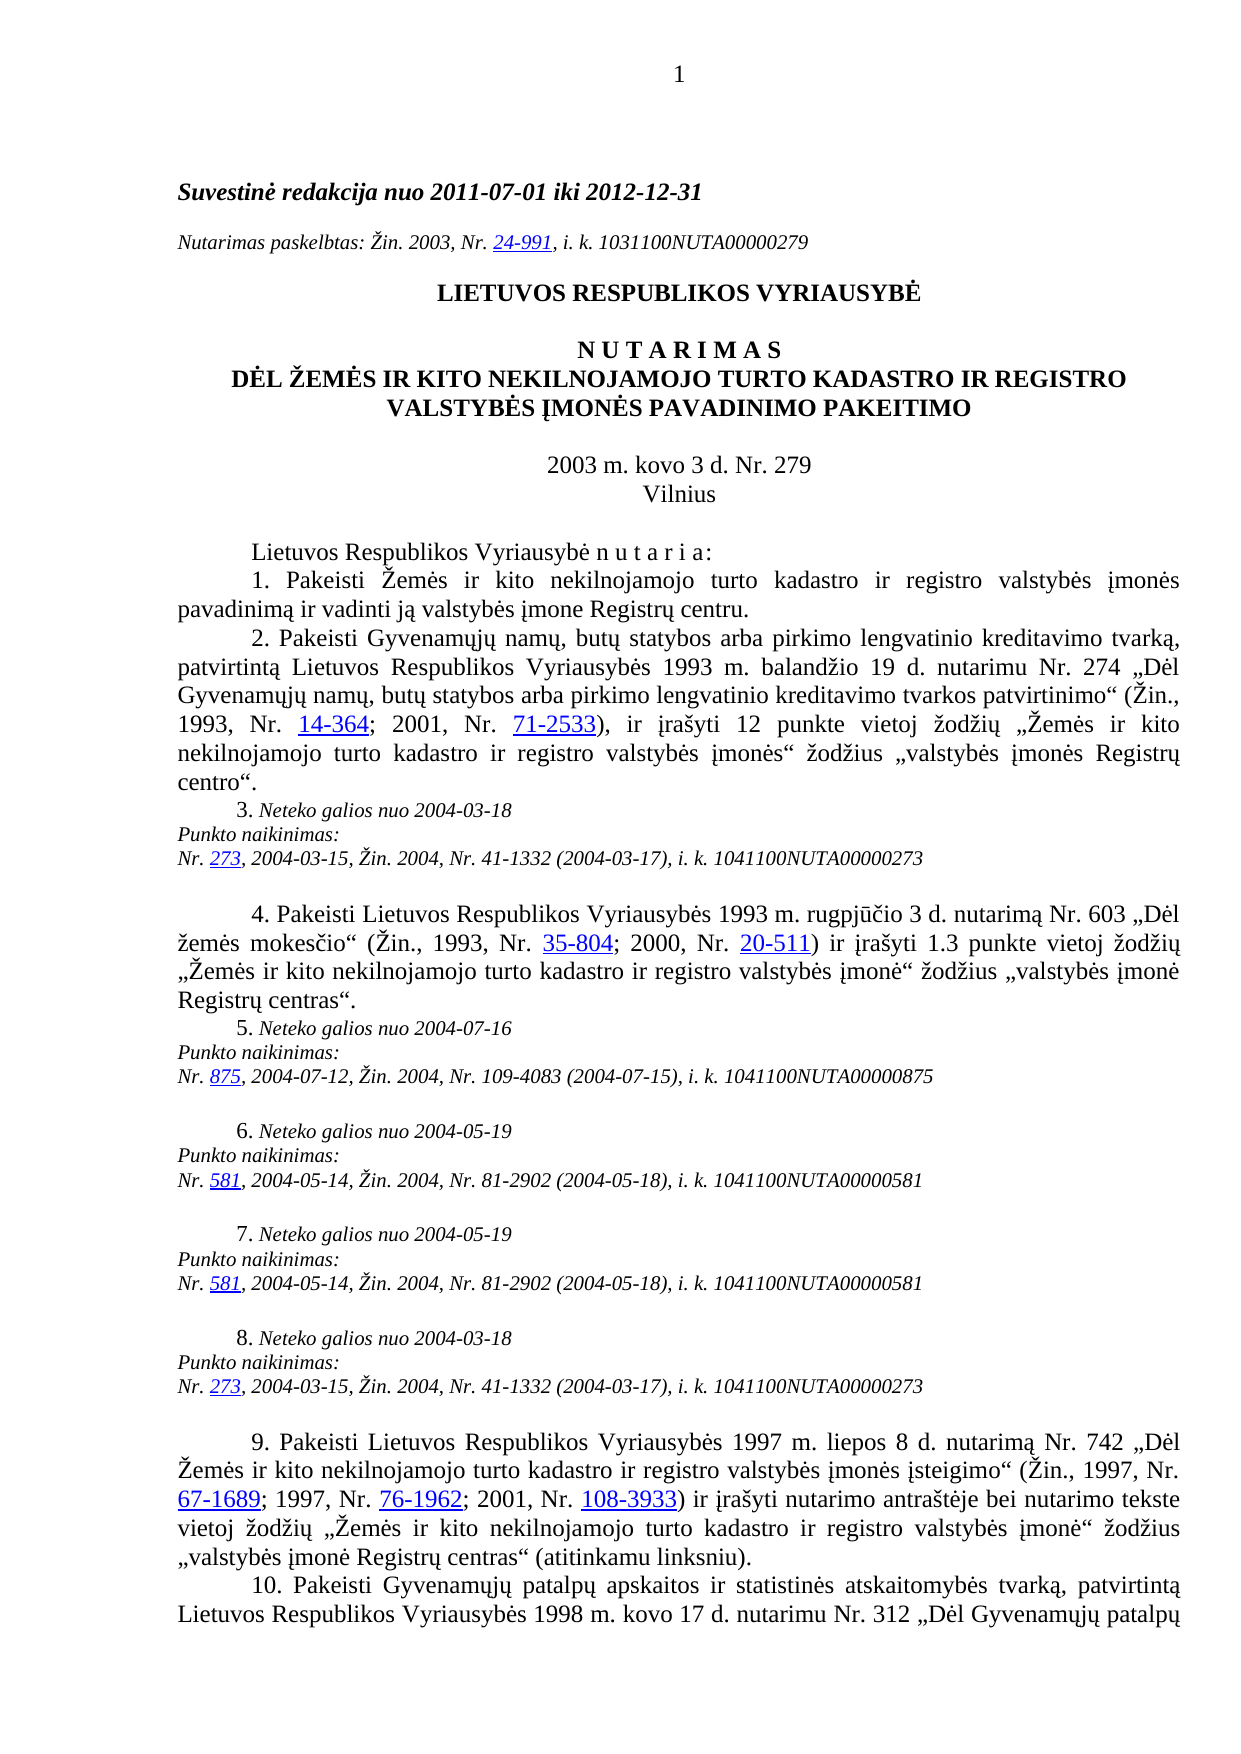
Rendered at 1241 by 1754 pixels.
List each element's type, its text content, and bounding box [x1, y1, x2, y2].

text Nr. 581, 2004-05-14, Žin. 2004, Nr. 81-2902 (2004-05-18), i. k. 1041100NUTA00000581 [177, 1271, 1181, 1295]
text Punkto naikinimas: [177, 822, 1181, 846]
text Nr. 581, 2004-05-14, Žin. 2004, Nr. 81-2902 (2004-05-18), i. k. 1041100NUTA00000581 [177, 1167, 1181, 1192]
text 2003 m. kovo 3 d. Nr. 279 [177, 451, 1181, 479]
text 8. Neteko galios nuo 2004-03-18 [177, 1323, 1181, 1350]
text Punkto naikinimas: [177, 1350, 1181, 1374]
text 5. Neteko galios nuo 2004-07-16 [177, 1014, 1181, 1040]
text Punkto naikinimas: [177, 1143, 1181, 1167]
text Nr. 273, 2004-03-15, Žin. 2004, Nr. 41-1332 (2004-03-17), i. k. 1041100NUTA00000273 [177, 1374, 1181, 1398]
text 6. Neteko galios nuo 2004-05-19 [177, 1117, 1181, 1143]
text 2. Pakeisti Gyvenamųjų namų, butų statybos arba pirkimo lengvatinio kreditavimo tvarką, patvirtintą Lietuvos Respublikos Vyriausybės 1993 m. balandžio 19 d. nutarimu Nr. 274 „Dėl Gyvenamųjų namų, butų statybos arba pirkimo lengvatinio kreditavimo tvarkos patvirtinimo“ (Žin., 1993, Nr. 14-364; 2001, Nr. 71-2533), ir įrašyti 12 punkte vietoj žodžių „Žemės ir kito nekilnojamojo turto kadastro ir registro valstybės įmonės“ žodžius „valstybės įmonės Registrų centro“. [177, 623, 1181, 796]
text 10. Pakeisti Gyvenamųjų patalpų apskaitos ir statistinės atskaitomybės tvarką, patvirtintą Lietuvos Respublikos Vyriausybės 1998 m. kovo 17 d. nutarimu Nr. 312 „Dėl Gyvenamųjų patalpų [177, 1571, 1181, 1628]
text Vilnius [177, 479, 1181, 508]
text Nr. 273, 2004-03-15, Žin. 2004, Nr. 41-1332 (2004-03-17), i. k. 1041100NUTA00000273 [177, 846, 1181, 870]
text Punkto naikinimas: [177, 1247, 1181, 1271]
text 3. Neteko galios nuo 2004-03-18 [177, 796, 1181, 822]
text Suvestinė redakcija nuo 2011-07-01 iki 2012-12-31 [177, 177, 1181, 206]
text DĖL ŽEMĖS IR KITO NEKILNOJAMOJO TURTO KADASTRO IR REGISTRO VALSTYBĖS ĮMONĖS PAVADINIMO PAKEITIMO [177, 364, 1181, 422]
text Nutarimas paskelbtas: Žin. 2003, Nr. 24-991, i. k. 1031100NUTA00000279 [177, 230, 1181, 254]
text N U T A R I M A S [177, 336, 1181, 364]
text 9. Pakeisti Lietuvos Respublikos Vyriausybės 1997 m. liepos 8 d. nutarimą Nr. 742 „Dėl Žemės ir kito nekilnojamojo turto kadastro ir registro valstybės įmonės įsteigimo“ (Žin., 1997, Nr. 67-1689; 1997, Nr. 76-1962; 2001, Nr. 108-3933) ir įrašyti nutarimo antraštėje bei nutarimo tekste vietoj žodžių „Žemės ir kito nekilnojamojo turto kadastro ir registro valstybės įmonė“ žodžius „valstybės įmonė Registrų centras“ (atitinkamu linksniu). [177, 1427, 1181, 1571]
text Punkto naikinimas: [177, 1040, 1181, 1064]
text LIETUVOS RESPUBLIKOS VYRIAUSYBĖ [177, 278, 1181, 307]
text Lietuvos Respublikos Vyriausybė nutaria: [177, 537, 1181, 566]
text 1. Pakeisti Žemės ir kito nekilnojamojo turto kadastro ir registro valstybės įmonės pavadinimą ir vadinti ją valstybės įmone Registrų centru. [177, 566, 1181, 623]
text 7. Neteko galios nuo 2004-05-19 [177, 1220, 1181, 1247]
text 4. Pakeisti Lietuvos Respublikos Vyriausybės 1993 m. rugpjūčio 3 d. nutarimą Nr. 603 „Dėl žemės mokesčio“ (Žin., 1993, Nr. 35-804; 2000, Nr. 20-511) ir įrašyti 1.3 punkte vietoj žodžių „Žemės ir kito nekilnojamojo turto kadastro ir registro valstybės įmonė“ žodžius „valstybės įmonė Registrų centras“. [177, 899, 1181, 1014]
text Nr. 875, 2004-07-12, Žin. 2004, Nr. 109-4083 (2004-07-15), i. k. 1041100NUTA00000875 [177, 1064, 1181, 1088]
